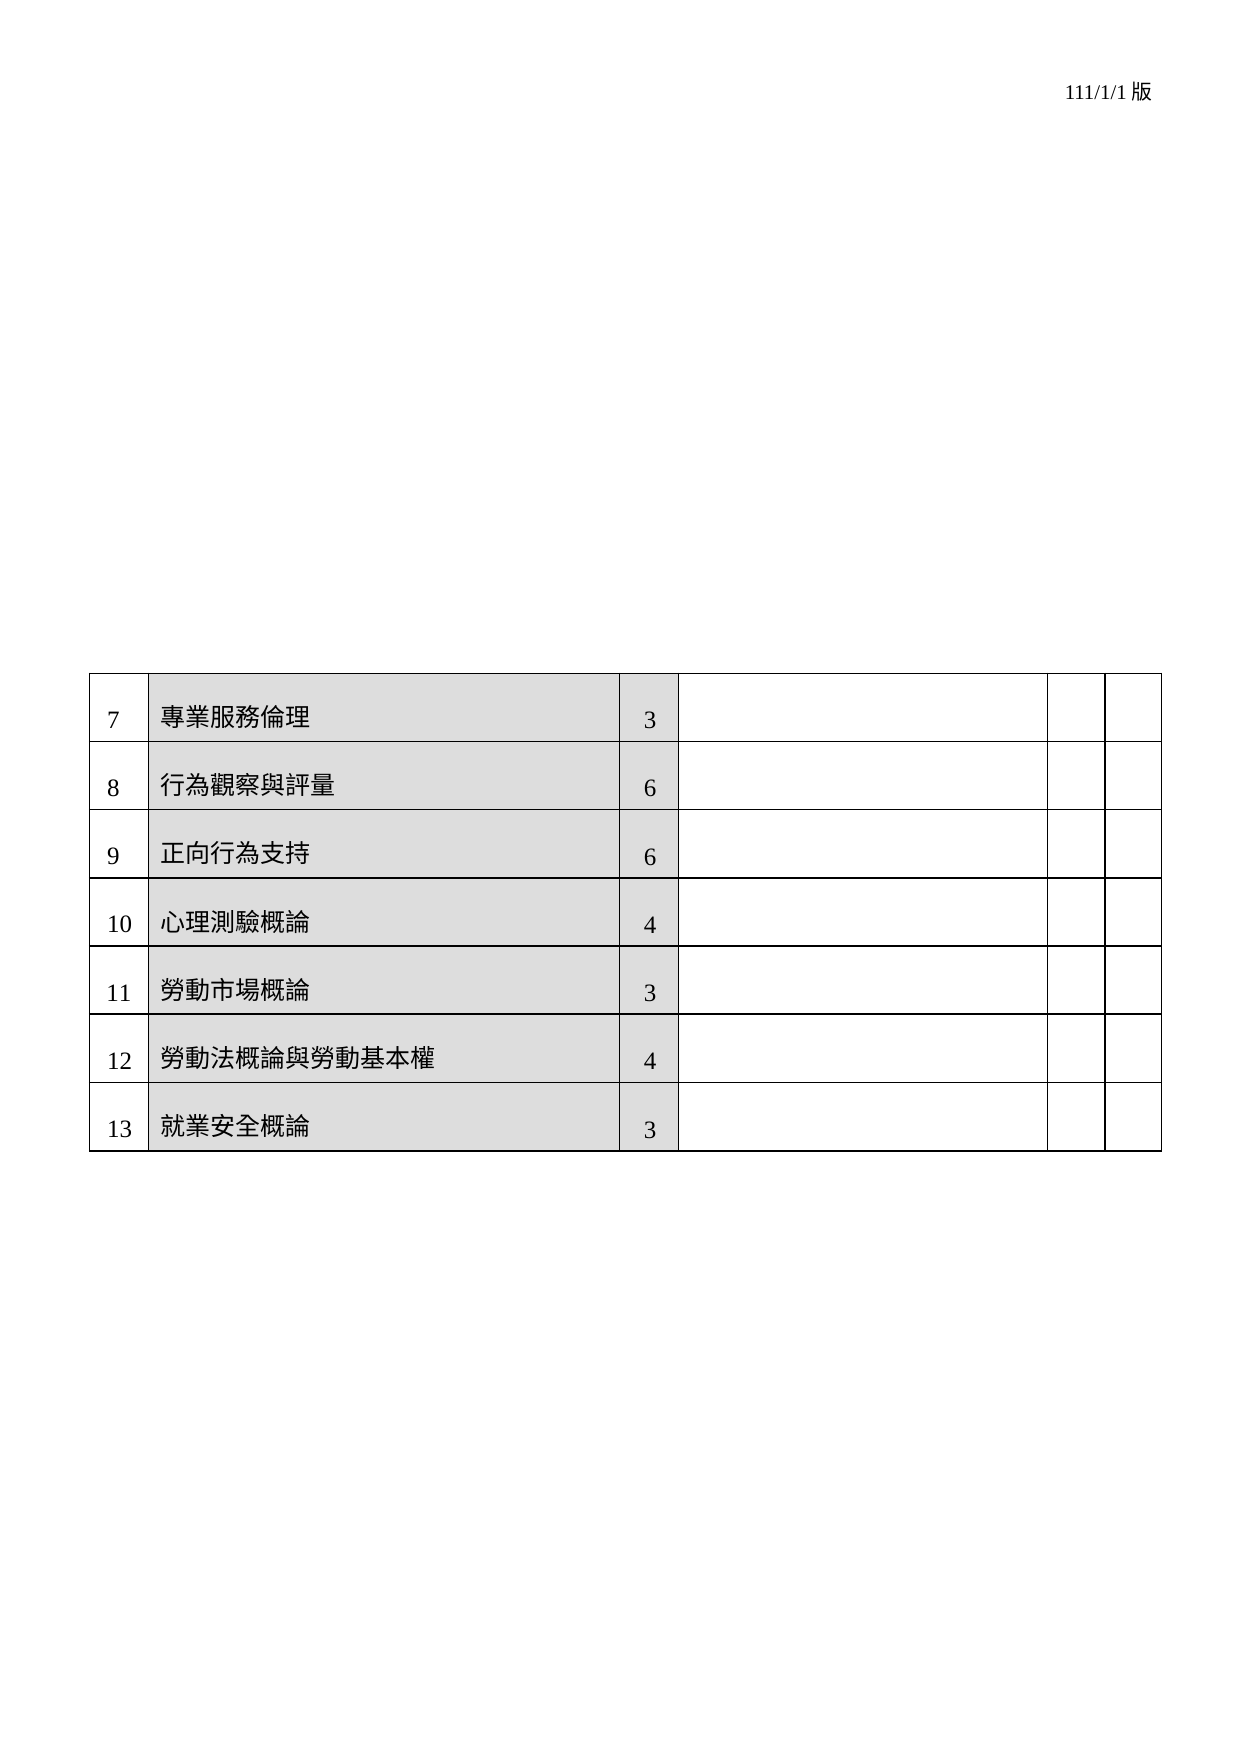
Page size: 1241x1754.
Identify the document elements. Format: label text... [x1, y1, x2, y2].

table_cell 11 [90, 947, 148, 1013]
table_cell 9 [90, 810, 148, 877]
table_cell 4 [620, 1015, 678, 1081]
table_cell [679, 810, 1047, 877]
table_cell 6 [620, 742, 678, 809]
table_cell 7 [90, 674, 148, 741]
table_cell [1048, 810, 1104, 877]
table_cell [1048, 674, 1104, 741]
table_cell [1106, 674, 1161, 741]
table_cell [679, 1083, 1047, 1150]
table_cell 6 [620, 810, 678, 877]
table_cell [679, 879, 1047, 945]
table_cell [679, 1015, 1047, 1081]
table_cell [679, 947, 1047, 1013]
table_cell [1106, 1015, 1161, 1081]
table_cell 4 [620, 879, 678, 945]
table_cell 10 [90, 879, 148, 945]
table_cell [679, 674, 1047, 741]
table_cell [1106, 879, 1161, 945]
table_cell [1106, 810, 1161, 877]
table_cell 3 [620, 1083, 678, 1150]
table_cell [1048, 1083, 1104, 1150]
table_cell 就業安全概論 [149, 1083, 619, 1150]
table_cell [1106, 1083, 1161, 1150]
table_cell 3 [620, 674, 678, 741]
table_cell 正向行為支持 [149, 810, 619, 877]
table_cell [1048, 1015, 1104, 1081]
table_cell 勞動市場概論 [149, 947, 619, 1013]
table_cell 勞動法概論與勞動基本權 [149, 1015, 619, 1081]
table_cell 13 [90, 1083, 148, 1150]
table_cell 12 [90, 1015, 148, 1081]
table_cell 專業服務倫理 [149, 674, 619, 741]
table_cell 行為觀察與評量 [149, 742, 619, 809]
table_cell [1048, 742, 1104, 809]
table_cell [1106, 742, 1161, 809]
table_cell 3 [620, 947, 678, 1013]
table_cell 8 [90, 742, 148, 809]
table_cell [1048, 879, 1104, 945]
table_cell [1106, 947, 1161, 1013]
table_cell [1048, 947, 1104, 1013]
table_cell 心理測驗概論 [149, 879, 619, 945]
table_cell [679, 742, 1047, 809]
